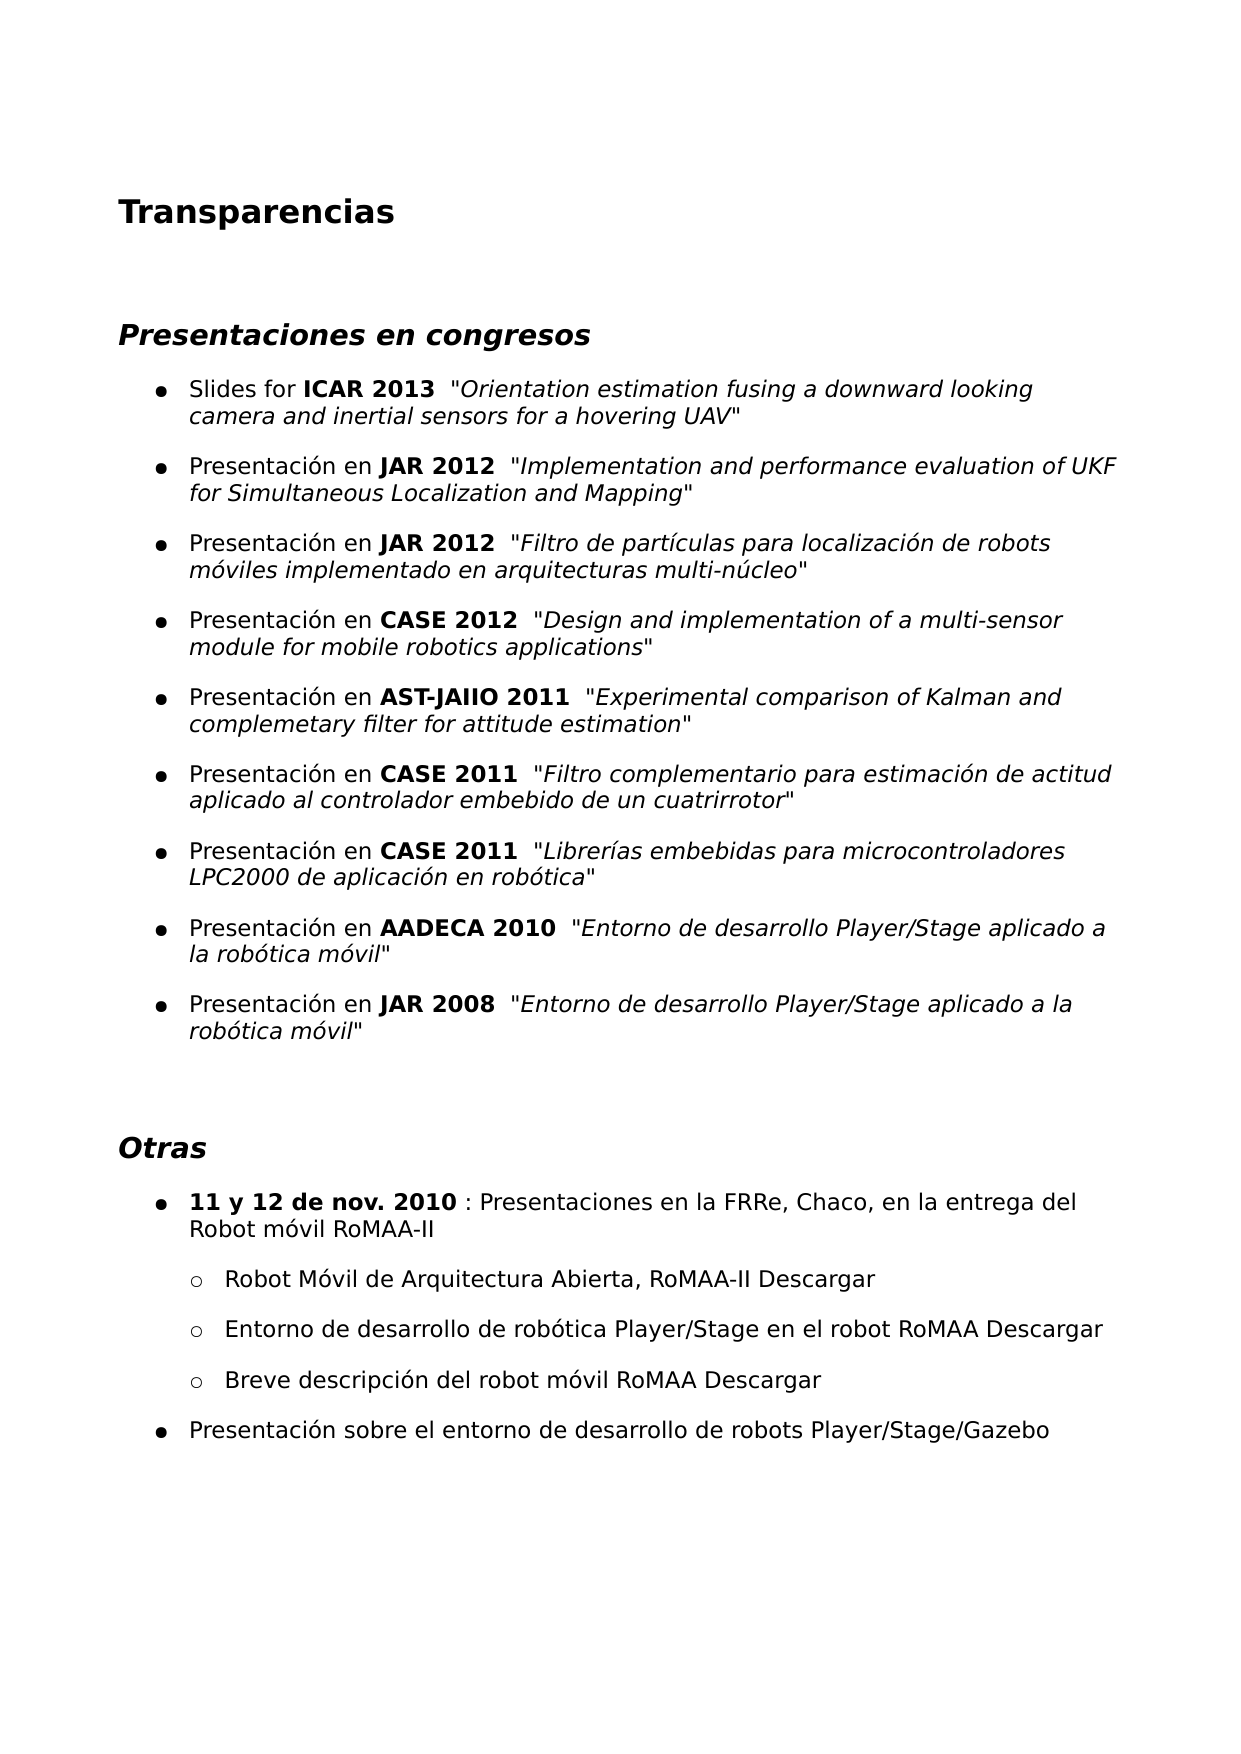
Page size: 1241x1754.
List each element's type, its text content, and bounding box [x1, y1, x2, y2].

list Robot Móvil de Arquitectura Abierta, RoMAA-II Descargar [189, 1266, 1122, 1293]
list Presentación en AST-JAIIO 2011 "Experimental comparison of Kalman and complemetary filter for attitude estimation" [153, 684, 1122, 737]
list Presentación en CASE 2011 "Librerías embebidas para microcontroladores LPC2000 de aplicación en robótica" [153, 838, 1122, 891]
subtitle Presentaciones en congresos [118, 319, 1122, 352]
list 11 y 12 de nov. 2010 : Presentaciones en la FRRe, Chaco, en la entrega del Robot móvil RoMAA-II [153, 1189, 1122, 1243]
list Entorno de desarrollo de robótica Player/Stage en el robot RoMAA Descargar [189, 1317, 1122, 1343]
list Presentación en AADECA 2010 "Entorno de desarrollo Player/Stage aplicado a la robótica móvil" [153, 915, 1122, 968]
list Slides for ICAR 2013 "Orientation estimation fusing a downward looking camera and inertial sensors for a hovering UAV" [153, 377, 1122, 430]
list Presentación en JAR 2008 "Entorno de desarrollo Player/Stage aplicado a la robótica móvil" [153, 992, 1122, 1045]
list Presentación sobre el entorno de desarrollo de robots Player/Stage/Gazebo [153, 1417, 1122, 1444]
list Breve descripción del robot móvil RoMAA Descargar [189, 1367, 1122, 1393]
list Presentación en CASE 2012 "Design and implementation of a multi-sensor module for mobile robotics applications" [153, 607, 1122, 661]
subtitle Transparencias [118, 193, 1122, 231]
list Presentación en JAR 2012 "Implementation and performance evaluation of UKF for Simultaneous Localization and Mapping" [153, 453, 1122, 507]
list Presentación en CASE 2011 "Filtro complementario para estimación de actitud aplicado al controlador embebido de un cuatrirrotor" [153, 761, 1122, 814]
subtitle Otras [118, 1132, 1122, 1165]
list Presentación en JAR 2012 "Filtro de partículas para localización de robots móviles implementado en arquitecturas multi-núcleo" [153, 530, 1122, 584]
